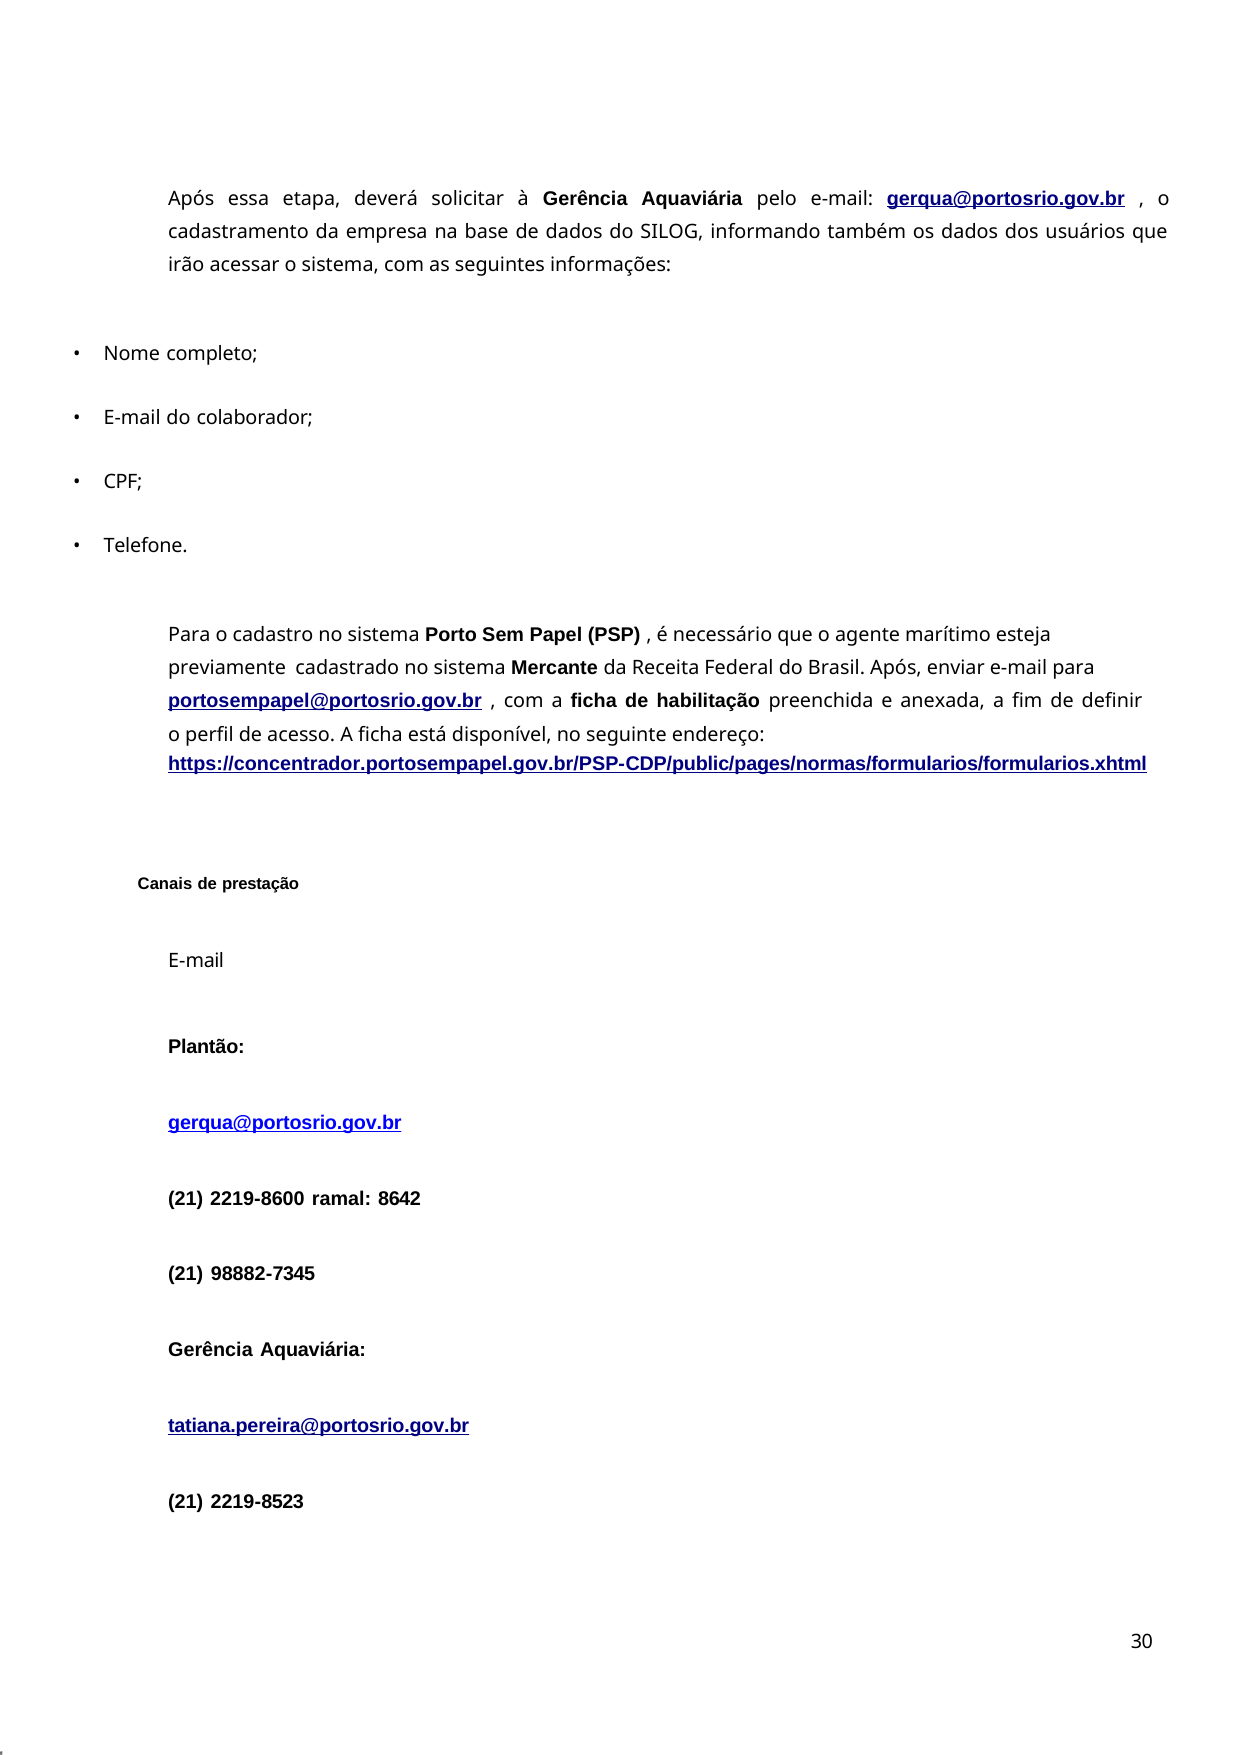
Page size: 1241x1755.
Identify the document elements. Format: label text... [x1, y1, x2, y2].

text Após essa etapa, deverá solicitar à Gerência Aquaviária pelo e-mail: gerqua@portosrio.gov.br , o cadastramento da empresa na base de dados do SILOG, informando também os dados dos usuários que irão acessar o sistema, com as seguintes informações: [168, 184, 1169, 277]
subtitle Plantão: [168, 1035, 1241, 1057]
text Para o cadastro no sistema Porto Sem Papel (PSP) , é necessário que o agente marítimo esteja previamente cadastrado no sistema Mercante da Receita Federal do Brasil. Após, enviar e-mail para portosempapel@portosrio.gov.br , com a ficha de habilitação preenchida e anexada, a fim de definir o perfil de acesso. A ficha está disponível, no seguinte endereço: [168, 620, 1146, 747]
list Nome completo; [73, 339, 1241, 366]
list Telefone. [73, 532, 1241, 559]
list E-mail do colaborador; [73, 403, 1241, 430]
subtitle Gerência Aquaviária: [168, 1338, 1241, 1361]
subtitle tatiana.pereira@portosrio.gov.br [168, 1414, 1241, 1437]
subtitle (21) 2219-8600 ramal: 8642 [168, 1186, 1241, 1209]
subtitle (21) 2219-8523 [168, 1490, 1241, 1513]
subtitle gerqua@portosrio.gov.br [168, 1111, 1241, 1133]
text Canais de prestação [137, 874, 1241, 893]
text E-mail [168, 946, 1241, 973]
subtitle https://concentrador.portosempapel.gov.br/PSP-CDP/public/pages/normas/formularios/formularios.xhtml [168, 753, 1241, 775]
list CPF; [73, 467, 1241, 494]
subtitle (21) 98882-7345 [168, 1262, 1241, 1285]
